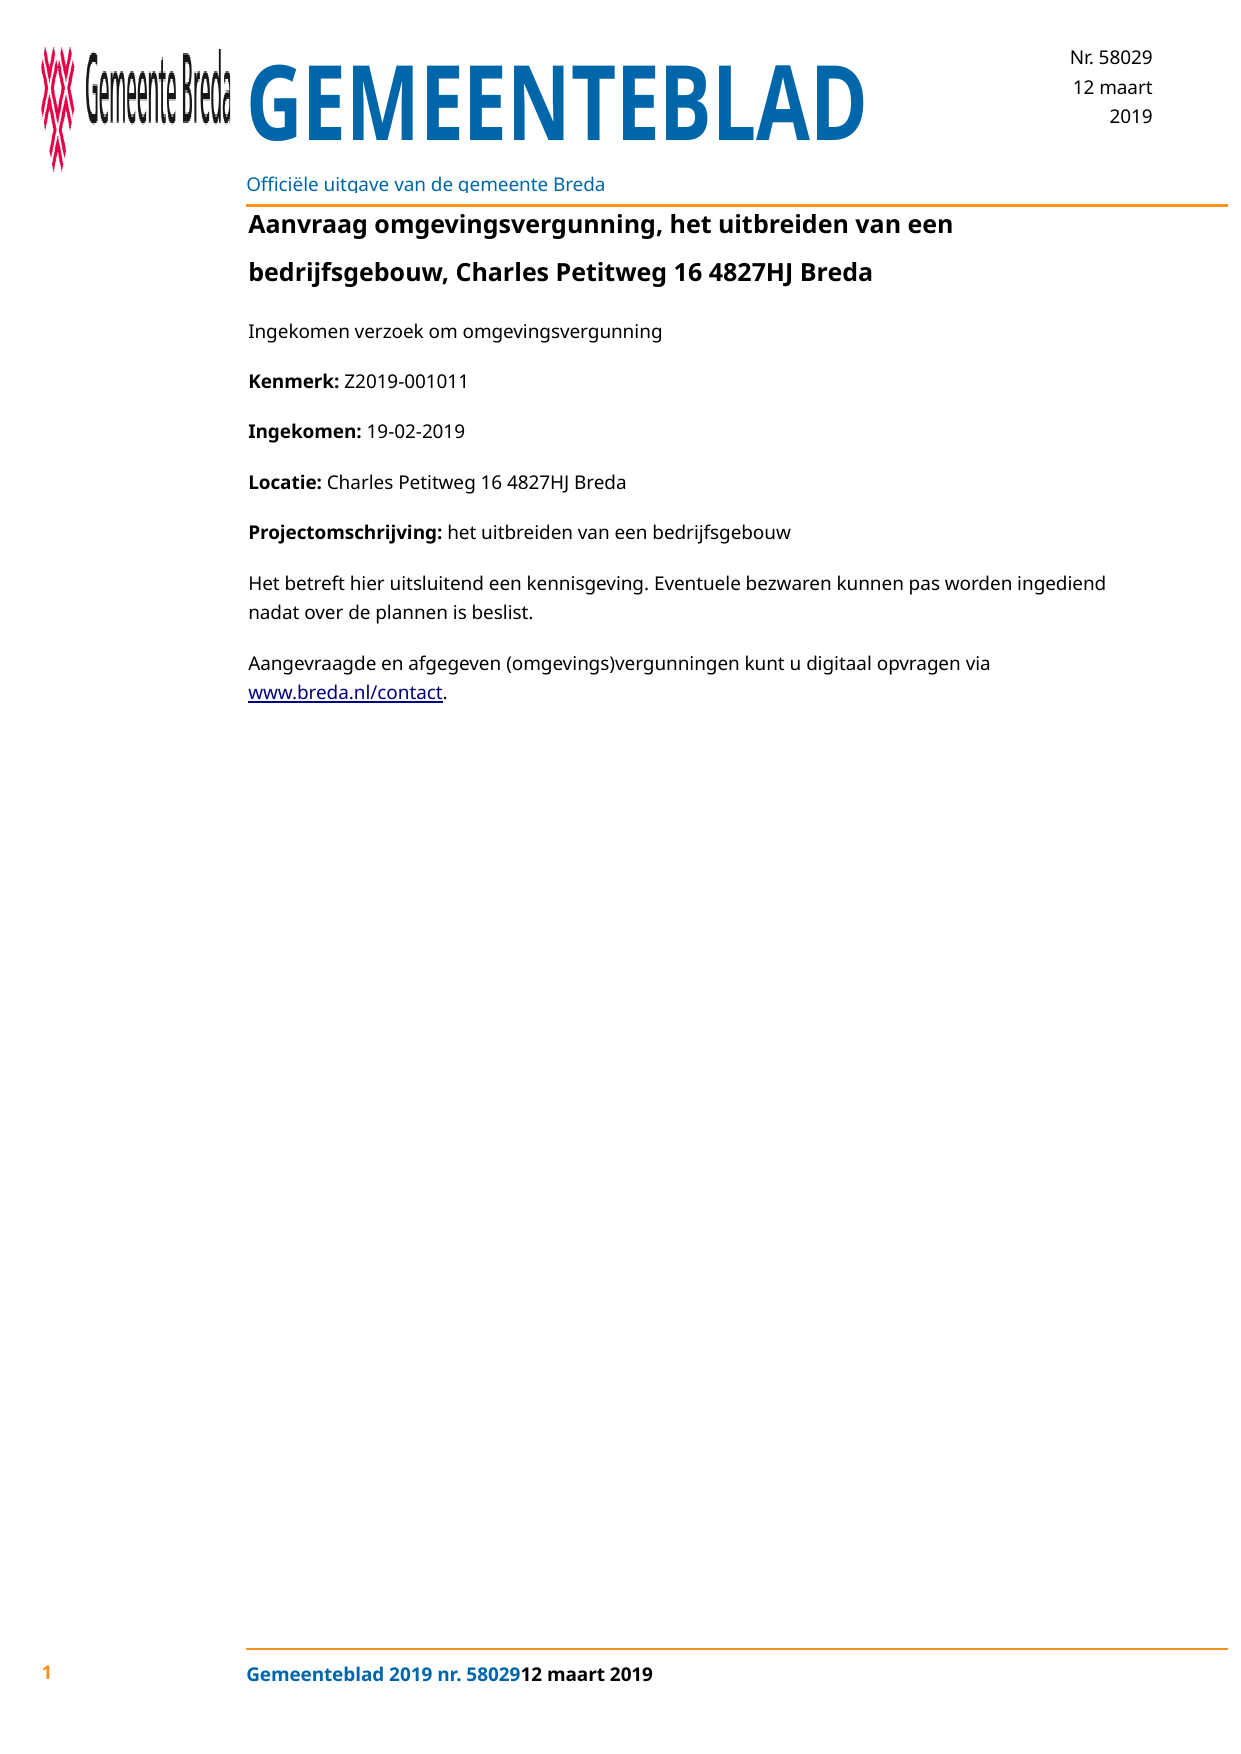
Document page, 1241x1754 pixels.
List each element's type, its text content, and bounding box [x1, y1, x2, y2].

text Kenmerk: Z2019-001011 [248, 368, 1152, 394]
text Het betreft hier uitsluitend een kennisgeving. Eventuele bezwaren kunnen pas worden ingediend nadat over de plannen is beslist. [248, 570, 1152, 625]
picture [41, 47, 231, 172]
text Projectomschrijving: het uitbreiden van een bedrijfsgebouw [248, 519, 1152, 545]
text Aanvraag omgevingsvergunning, het uitbreiden van een bedrijfsgebouw, Charles Petitweg 16 4827HJ Breda [248, 207, 1152, 288]
text Ingekomen: 19-02-2019 [248, 419, 1152, 444]
text Aangevraagde en afgegeven (omgevings)vergunningen kunt u digitaal opvragen via www.breda.nl/contact. [248, 650, 1152, 705]
text Locatie: Charles Petitweg 16 4827HJ Breda [248, 469, 1152, 495]
text Ingekomen verzoek om omgevingsvergunning [248, 318, 1152, 344]
